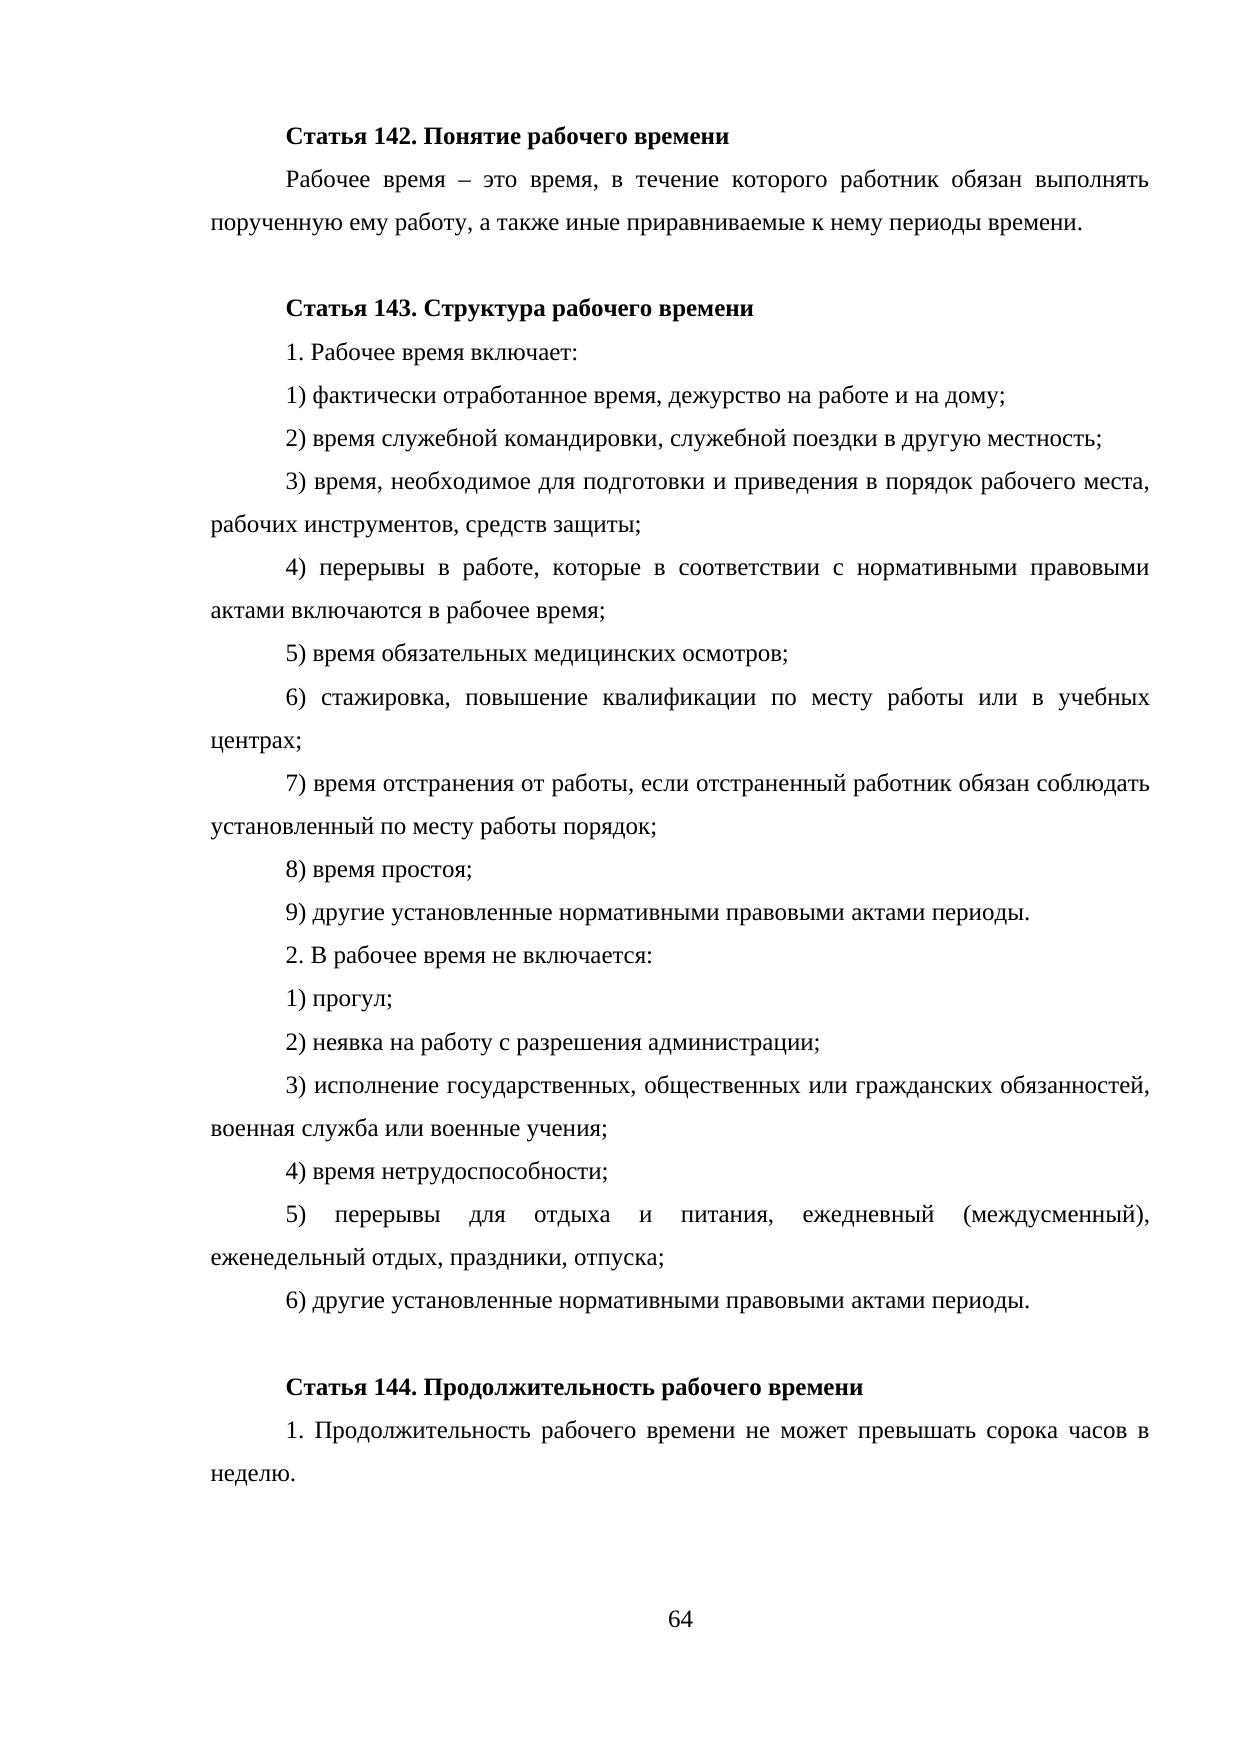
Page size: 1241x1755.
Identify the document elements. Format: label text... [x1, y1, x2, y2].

text 5) время обязательных медицинских осмотров; [210, 638, 1151, 667]
text 3) время, необходимое для подготовки и приведения в порядок рабочего места, рабочих инструментов, средств защиты; [210, 466, 1151, 538]
text 7) время отстранения от работы, если отстраненный работник обязан соблюдать установленный по месту работы порядок; [210, 768, 1151, 840]
text 2) неявка на работу с разрешения администрации; [210, 1027, 1151, 1055]
text 2) время служебной командировки, служебной поездки в другую местность; [210, 423, 1151, 452]
text 1. Рабочее время включает: [210, 337, 1151, 365]
text 1) фактически отработанное время, дежурство на работе и на дому; [210, 380, 1151, 408]
text 9) другие установленные нормативными правовыми актами периоды. [210, 897, 1151, 926]
text 1) прогул; [210, 983, 1151, 1012]
text 8) время простоя; [210, 854, 1151, 883]
text 3) исполнение государственных, общественных или гражданских обязанностей, военная служба или военные учения; [210, 1070, 1151, 1142]
text Статья 143. Структура рабочего времени [210, 293, 1151, 322]
text 2. В рабочее время не включается: [210, 940, 1151, 969]
text Статья 142. Понятие рабочего времени [210, 121, 1151, 150]
text Статья 144. Продолжительность рабочего времени [210, 1372, 1151, 1400]
text 1. Продолжительность рабочего времени не может превышать сорока часов в неделю. [210, 1415, 1151, 1487]
text 4) перерывы в работе, которые в соответствии с нормативными правовыми актами включаются в рабочее время; [210, 552, 1151, 624]
text 6) другие установленные нормативными правовыми актами периоды. [210, 1285, 1151, 1314]
text 4) время нетрудоспособности; [210, 1156, 1151, 1185]
text Рабочее время – это время, в течение которого работник обязан выполнять порученную ему работу, а также иные приравниваемые к нему периоды времени. [210, 164, 1151, 236]
text 6) стажировка, повышение квалификации по месту работы или в учебных центрах; [210, 682, 1151, 753]
text 5) перерывы для отдыха и питания, ежедневный (междусменный), еженедельный отдых, праздники, отпуска; [210, 1199, 1151, 1271]
